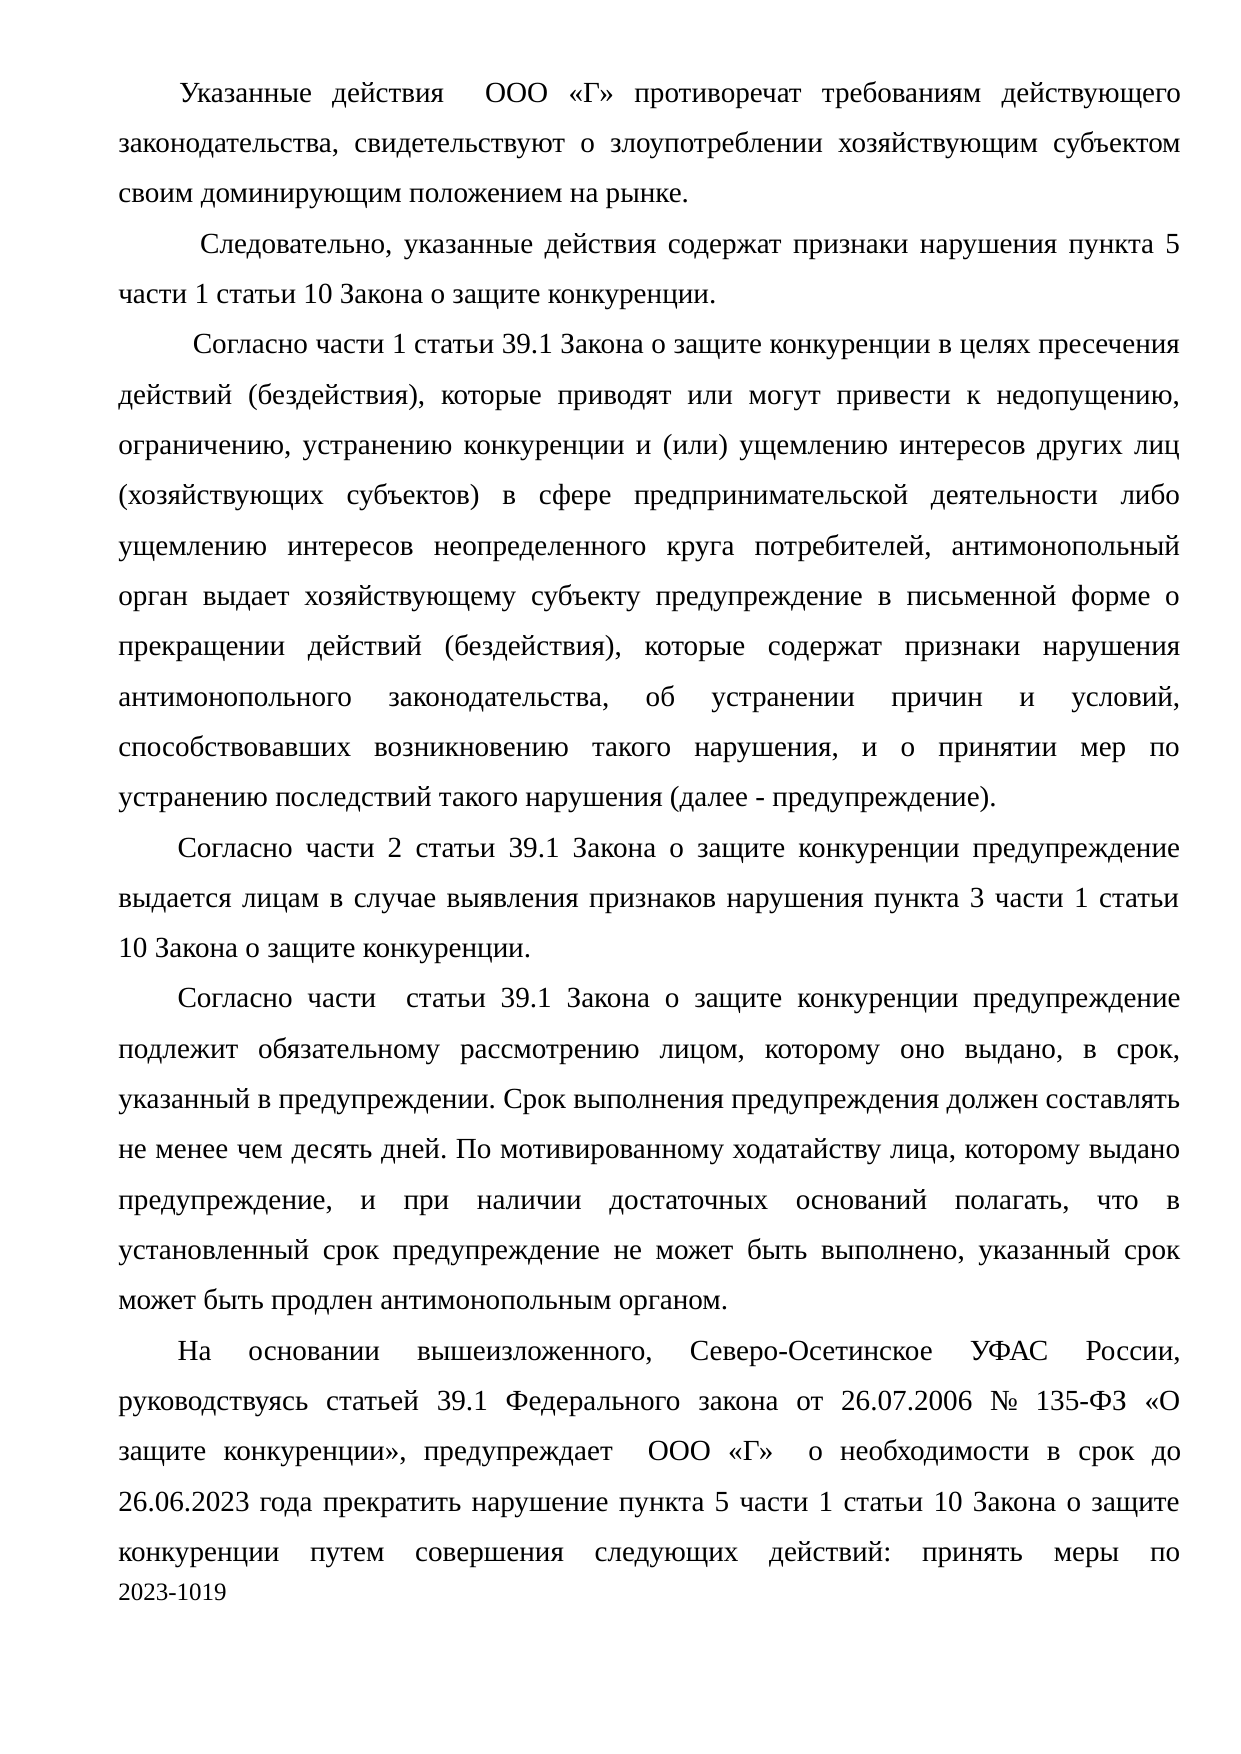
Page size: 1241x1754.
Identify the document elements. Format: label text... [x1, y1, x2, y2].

text Согласно части 2 статьи 39.1 Закона о защите конкуренции предупреждение выдается лицам в случае выявления признаков нарушения пункта 3 части 1 статьи 10 Закона о защите конкуренции. [118, 830, 1181, 964]
text Согласно части 1 статьи 39.1 Закона о защите конкуренции в целях пресечения действий (бездействия), которые приводят или могут привести к недопущению, ограничению, устранению конкуренции и (или) ущемлению интересов других лиц (хозяйствующих субъектов) в сфере предпринимательской деятельности либо ущемлению интересов неопределенного круга потребителей, антимонопольный орган выдает хозяйствующему субъекту предупреждение в письменной форме о прекращении действий (бездействия), которые содержат признаки нарушения антимонопольного законодательства, об устранении причин и условий, способствовавших возникновению такого нарушения, и о принятии мер по устранению последствий такого нарушения (далее - предупреждение). [118, 327, 1181, 813]
text Следовательно, указанные действия содержат признаки нарушения пункта 5 части 1 статьи 10 Закона о защите конкуренции. [118, 226, 1181, 310]
text Указанные действия ООО «Г» противоречат требованиям действующего законодательства, свидетельствуют о злоупотреблении хозяйствующим субъектом своим доминирующим положением на рынке. [118, 75, 1181, 209]
text Согласно части статьи 39.1 Закона о защите конкуренции предупреждение подлежит обязательному рассмотрению лицом, которому оно выдано, в срок, указанный в предупреждении. Срок выполнения предупреждения должен составлять не менее чем десять дней. По мотивированному ходатайству лица, которому выдано предупреждение, и при наличии достаточных оснований полагать, что в установленный срок предупреждение не может быть выполнено, указанный срок может быть продлен антимонопольным органом. [118, 981, 1181, 1316]
text На основании вышеизложенного, Северо-Осетинское УФАС России, руководствуясь статьей 39.1 Федерального закона от 26.07.2006 № 135-ФЗ «О защите конкуренции», предупреждает ООО «Г» о необходимости в срок до 26.06.2023 года прекратить нарушение пункта 5 части 1 статьи 10 Закона о защите конкуренции путем совершения следующих действий: принять меры по [118, 1333, 1181, 1568]
